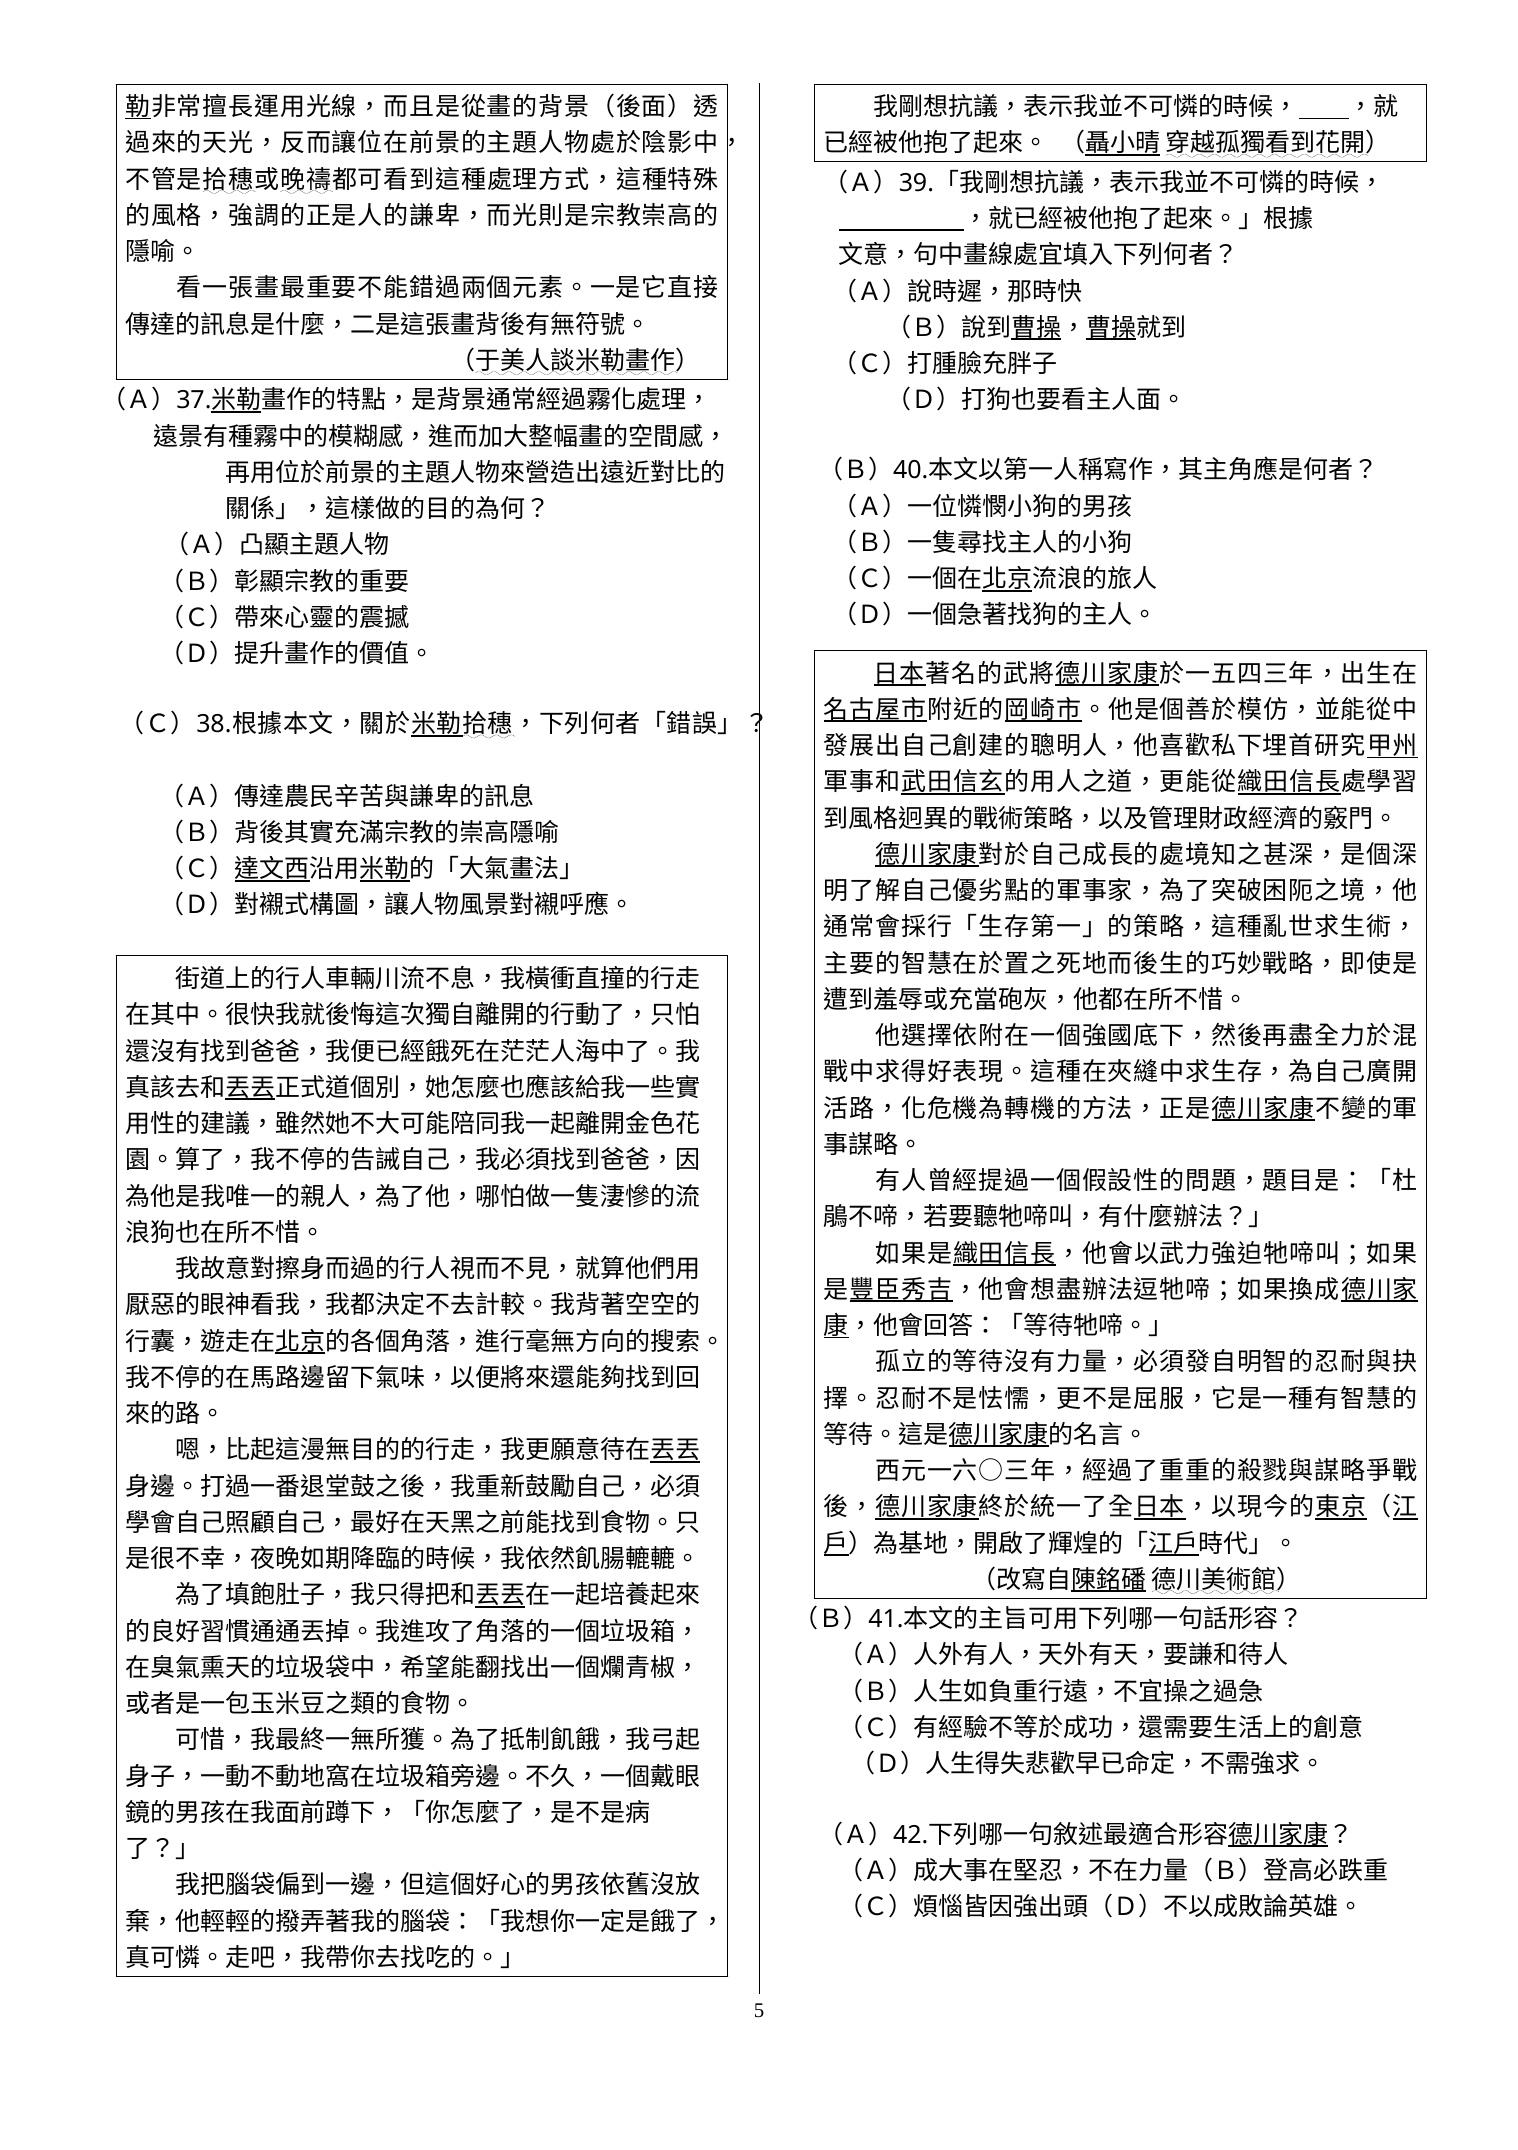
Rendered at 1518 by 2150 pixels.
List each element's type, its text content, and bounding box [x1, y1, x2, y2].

text （Ｃ）有經驗不等於成功，還需要生活上的創意 [773, 1707, 1443, 1744]
text 日本著名的武將德川家康於一五四三年，出生在名古屋市附近的岡崎市。他是個善於模仿，並能從中發展出自己創建的聰明人，他喜歡私下埋首研究甲州軍事和武田信玄的用人之道，更能從織田信長處學習到風格迥異的戰術策略，以及管理財政經濟的竅門。 德川家康對於自己成長的處境知之甚深，是個深明了解自己優劣點的軍事家，為了突破困阨之境，他通常會採行「生存第一」的策略，這種亂世求生術，主要的智慧在於置之死地而後生的巧妙戰略，即使是遭到羞辱或充當砲灰，他都在所不惜。 他選擇依附在一個強國底下，然後再盡全力於混戰中求得好表現。這種在夾縫中求生存，為自己廣開活路，化危機為轉機的方法，正是德川家康不變的軍事謀略。 有人曾經提過一個假設性的問題，題目是：「杜鵑不啼，若要聽牠啼叫，有什麼辦法？」 如果是織田信長，他會以武力強迫牠啼叫；如果是豐臣秀吉，他會想盡辦法逗牠啼；如果換成德川家康，他會回答：「等待牠啼。」 孤立的等待沒有力量，必須發自明智的忍耐與抉擇。忍耐不是怯懦，更不是屈服，它是一種有智慧的等待。這是德川家康的名言。 西元一六○三年，經過了重重的殺戮與謀略爭戰後，德川家康終於統一了全日本，以現今的東京（江戶）為基地，開啟了輝煌的「江戶時代」。 [815, 651, 1426, 1556]
text （Ｂ）說到曹操，曹操就到 [786, 307, 1443, 343]
text （Ｂ）41.本文的主旨可用下列哪一句話形容？ [773, 1599, 1443, 1635]
text （Ｂ）彰顯宗教的重要 [75, 561, 744, 597]
text 街道上的行人車輛川流不息，我橫衝直撞的行走在其中。很快我就後悔這次獨自離開的行動了，只怕還沒有找到爸爸，我便已經餓死在茫茫人海中了。我真該去和丟丟正式道個別，她怎麼也應該給我一些實用性的建議，雖然她不大可能陪同我一起離開金色花園。算了，我不停的告誡自己，我必須找到爸爸，因為他是我唯一的親人，為了他，哪怕做一隻淒慘的流浪狗也在所不惜。 我故意對擦身而過的行人視而不見，就算他們用厭惡的眼神看我，我都決定不去計較。我背著空空的行囊，遊走在北京的各個角落，進行毫無方向的搜索。我不停的在馬路邊留下氣味，以便將來還能夠找到回來的路。 嗯，比起這漫無目的的行走，我更願意待在丟丟身邊。打過一番退堂鼓之後，我重新鼓勵自己，必須學會自己照顧自己，最好在天黑之前能找到食物。只是很不幸，夜晚如期降臨的時候，我依然飢腸轆轆。 為了填飽肚子，我只得把和丟丟在一起培養起來的良好習慣通通丟掉。我進攻了角落的一個垃圾箱，在臭氣熏天的垃圾袋中，希望能翻找出一個爛青椒，或者是一包玉米豆之類的食物。 可惜，我最終一無所獲。為了抵制飢餓，我弓起身子，一動不動地窩在垃圾箱旁邊。不久，一個戴眼鏡的男孩在我面前蹲下，「你怎麼了，是不是病了？」 我把腦袋偏到一邊，但這個好心的男孩依舊沒放棄，他輕輕的撥弄著我的腦袋：「我想你一定是餓了，真可憐。走吧，我帶你去找吃的。」 [117, 956, 727, 1976]
text （Ａ）說時遲，那時快 [773, 271, 1443, 307]
text （Ｂ）背後其實充滿宗教的崇高隱喻 [75, 812, 744, 849]
text （Ａ）成大事在堅忍，不在力量（Ｂ）登高必跌重 [773, 1850, 1443, 1887]
text （Ｃ）帶來心靈的震撼 [75, 597, 744, 633]
text （Ｄ）打狗也要看主人面。 [786, 380, 1443, 416]
text （Ａ）一位憐憫小狗的男孩 [773, 486, 1443, 522]
text ，就已經被他抱了起來。」根據 [773, 198, 1443, 235]
text （Ｃ）達文西沿用米勒的「大氣畫法」 [75, 849, 744, 885]
text （Ｂ）40.本文以第一人稱寫作，其主角應是何者？ [773, 416, 1443, 486]
text （Ｃ）一個在北京流浪的旅人 [773, 559, 1443, 595]
text 文意，句中畫線處宜填入下列何者？ [773, 235, 1443, 271]
text （Ａ）37.米勒畫作的特點，是背景通常經過霧化處理， [75, 380, 744, 416]
text （Ｄ）一個急著找狗的主人。 [773, 595, 1443, 631]
text （于美人談米勒畫作） [117, 337, 727, 379]
text （Ａ）39.「我剛想抗議，表示我並不可憐的時候， [786, 162, 1443, 198]
text 我剛想抗議，表示我並不可憐的時候， ，就已經被他抱了起來。 （聶小晴 穿越孤獨看到花開） [815, 85, 1426, 161]
text （Ｃ）煩惱皆因強出頭（Ｄ）不以成敗論英雄。 [773, 1887, 1443, 1923]
text （Ａ）人外有人，天外有天，要謙和待人 [773, 1635, 1443, 1671]
text （改寫自陳銘磻 德川美術館） [815, 1556, 1426, 1598]
text （Ｃ）38.根據本文，關於米勒拾穗，下列何者「錯誤」？ [75, 670, 744, 776]
text （Ｄ）人生得失悲歡早已命定，不需強求。 [773, 1744, 1443, 1780]
text （Ｂ）一隻尋找主人的小狗 [773, 522, 1443, 559]
text （Ｄ）提升畫作的價值。 [75, 633, 744, 670]
text （Ａ）42.下列哪一句敘述最適合形容德川家康？ [773, 1780, 1443, 1850]
text （Ｂ）人生如負重行遠，不宜操之過急 [773, 1671, 1443, 1707]
text （Ａ）傳達農民辛苦與謙卑的訊息 [75, 776, 744, 812]
text 遠景有種霧中的模糊感，進而加大整幅畫的空間感，再用位於前景的主題人物來營造出遠近對比的關係」，這樣做的目的為何？ [75, 416, 744, 525]
text （Ａ）凸顯主題人物 [75, 525, 744, 561]
text （Ｄ）對襯式構圖，讓人物風景對襯呼應。 [75, 885, 744, 921]
text （Ｃ）打腫臉充胖子 [773, 343, 1443, 380]
text 俗話說得好：「內行看門道，外行看熱鬧」。米勒擅長運用光線，以從畫作背後透過來的光線隱喻宗教，前景的主題人物（通常是農人、農婦或牧羊女等市井小民）則處於陰影中，以傳達人的謙卑和宗教的崇高。 大師米勒創作拾穗和晚禱的時間很接近，當時他共育有九個小孩，生活壓力十分沈重，對農民為生活打拚、「粒粒皆辛苦」的心情，可說是感同身受。 米勒畫作的特點，是背景通常經過霧化處理，遠景有種霧中的模糊感，進而加大整幅畫的空間感，再用位於前景的主題人物來營造出遠近對比的關係。看米勒的作品，有幾個重點不能忽視。第一，是他的主題非常關注農民及自然景物，他把農民「搬」到畫的「前景」來凸顯主題。第二，米勒傳承了達文西創作蒙娜麗莎的微笑時開始使用的「大氣畫法」，這個畫法從文藝復興時期開始盛行，主要是把背景做霧化處理，讓遠景模糊不清，把空間感拉大，凸顯前景人物的主題性。 此外，除了強調前、中、後景的「水平式」構圖，米勒非常擅用「對襯式」構圖方式，讓對角線上的人物或風景，通常呈現一高一低的對襯呼應。第三，米勒非常擅長運用光線，而且是從畫的背景（後面）透過來的天光，反而讓位在前景的主題人物處於陰影中，不管是拾穗或晚禱都可看到這種處理方式，這種特殊的風格，強調的正是人的謙卑，而光則是宗教崇高的隱喻。 看一張畫最重要不能錯過兩個元素。一是它直接傳達的訊息是什麼，二是這張畫背後有無符號。 [117, 85, 727, 337]
